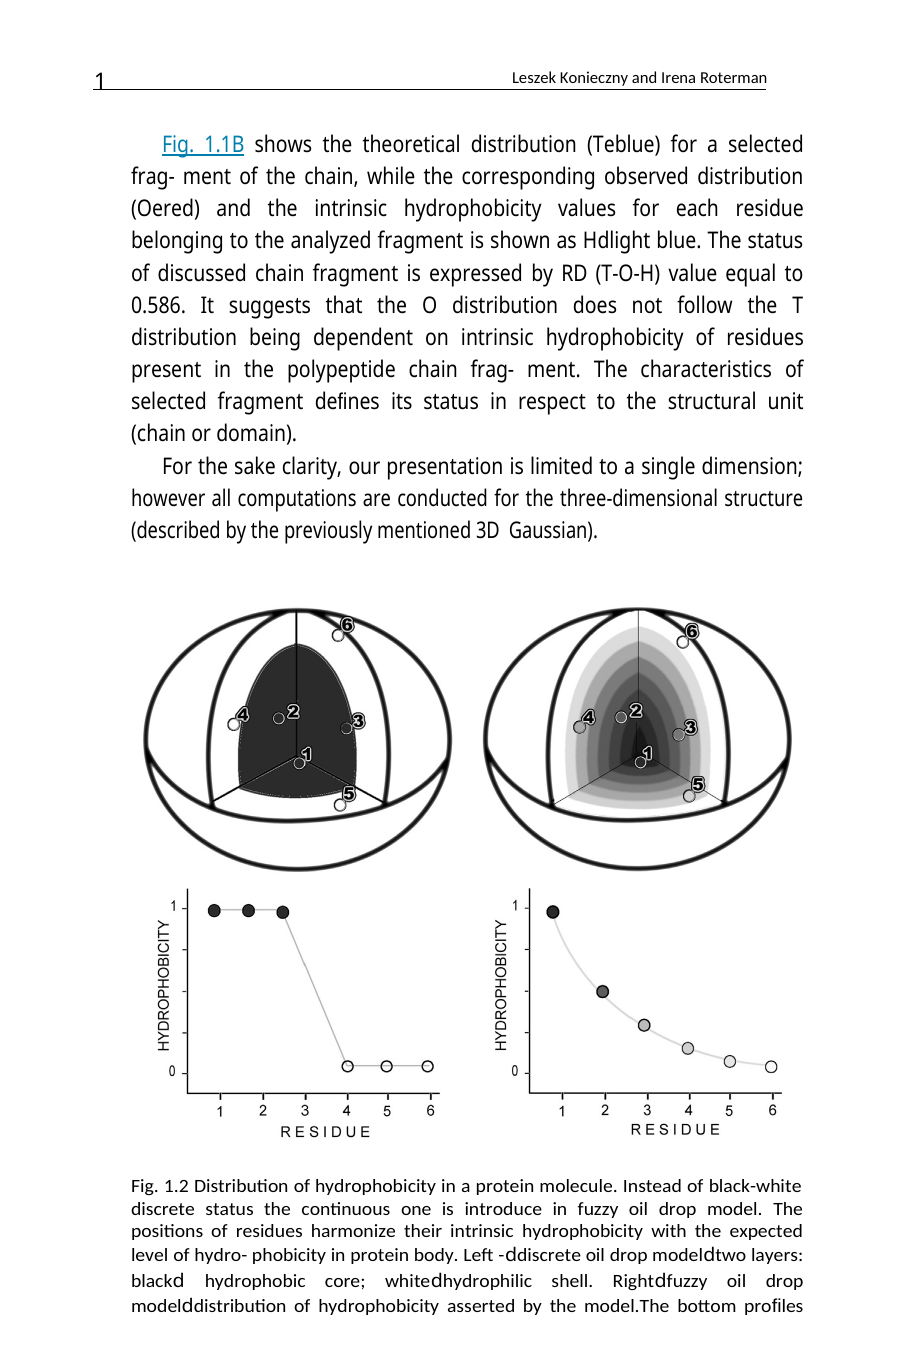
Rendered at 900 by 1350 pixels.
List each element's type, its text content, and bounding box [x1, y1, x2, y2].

text Fig. 1.2 Distribution of hydrophobicity in a protein molecule. Instead of black-white discrete status the continuous one is introduce in fuzzy oil drop model. The positions of residues harmonize their intrinsic hydrophobicity with the expected level of hydro- phobicity in protein body. Left -ddiscrete oil drop modeldtwo layers: blackd hydrophobic core; whitedhydrophilic shell. Rightdfuzzy oil drop modelddistribution of hydrophobicity asserted by the model.The bottom proﬁles [131, 1175, 803, 1317]
text For the sake clarity, our presentation is limited to a single dimension; however all computations are conducted for the three-dimensional structure (described by the previously mentioned 3D Gaussian). [131, 449, 803, 545]
picture [142, 605, 793, 1140]
text Fig. 1.1B shows the theoretical distribution (Teblue) for a selected frag- ment of the chain, while the corresponding observed distribution (Oered) and the intrinsic hydrophobicity values for each residue belonging to the analyzed fragment is shown as Hdlight blue. The status of discussed chain fragment is expressed by RD (T-O-H) value equal to 0.586. It suggests that the O distribution does not follow the T distribution being dependent on intrinsic hydrophobicity of residues present in the polypeptide chain frag- ment. The characteristics of selected fragment deﬁnes its status in respect to the structural unit (chain or domain). [131, 128, 803, 449]
